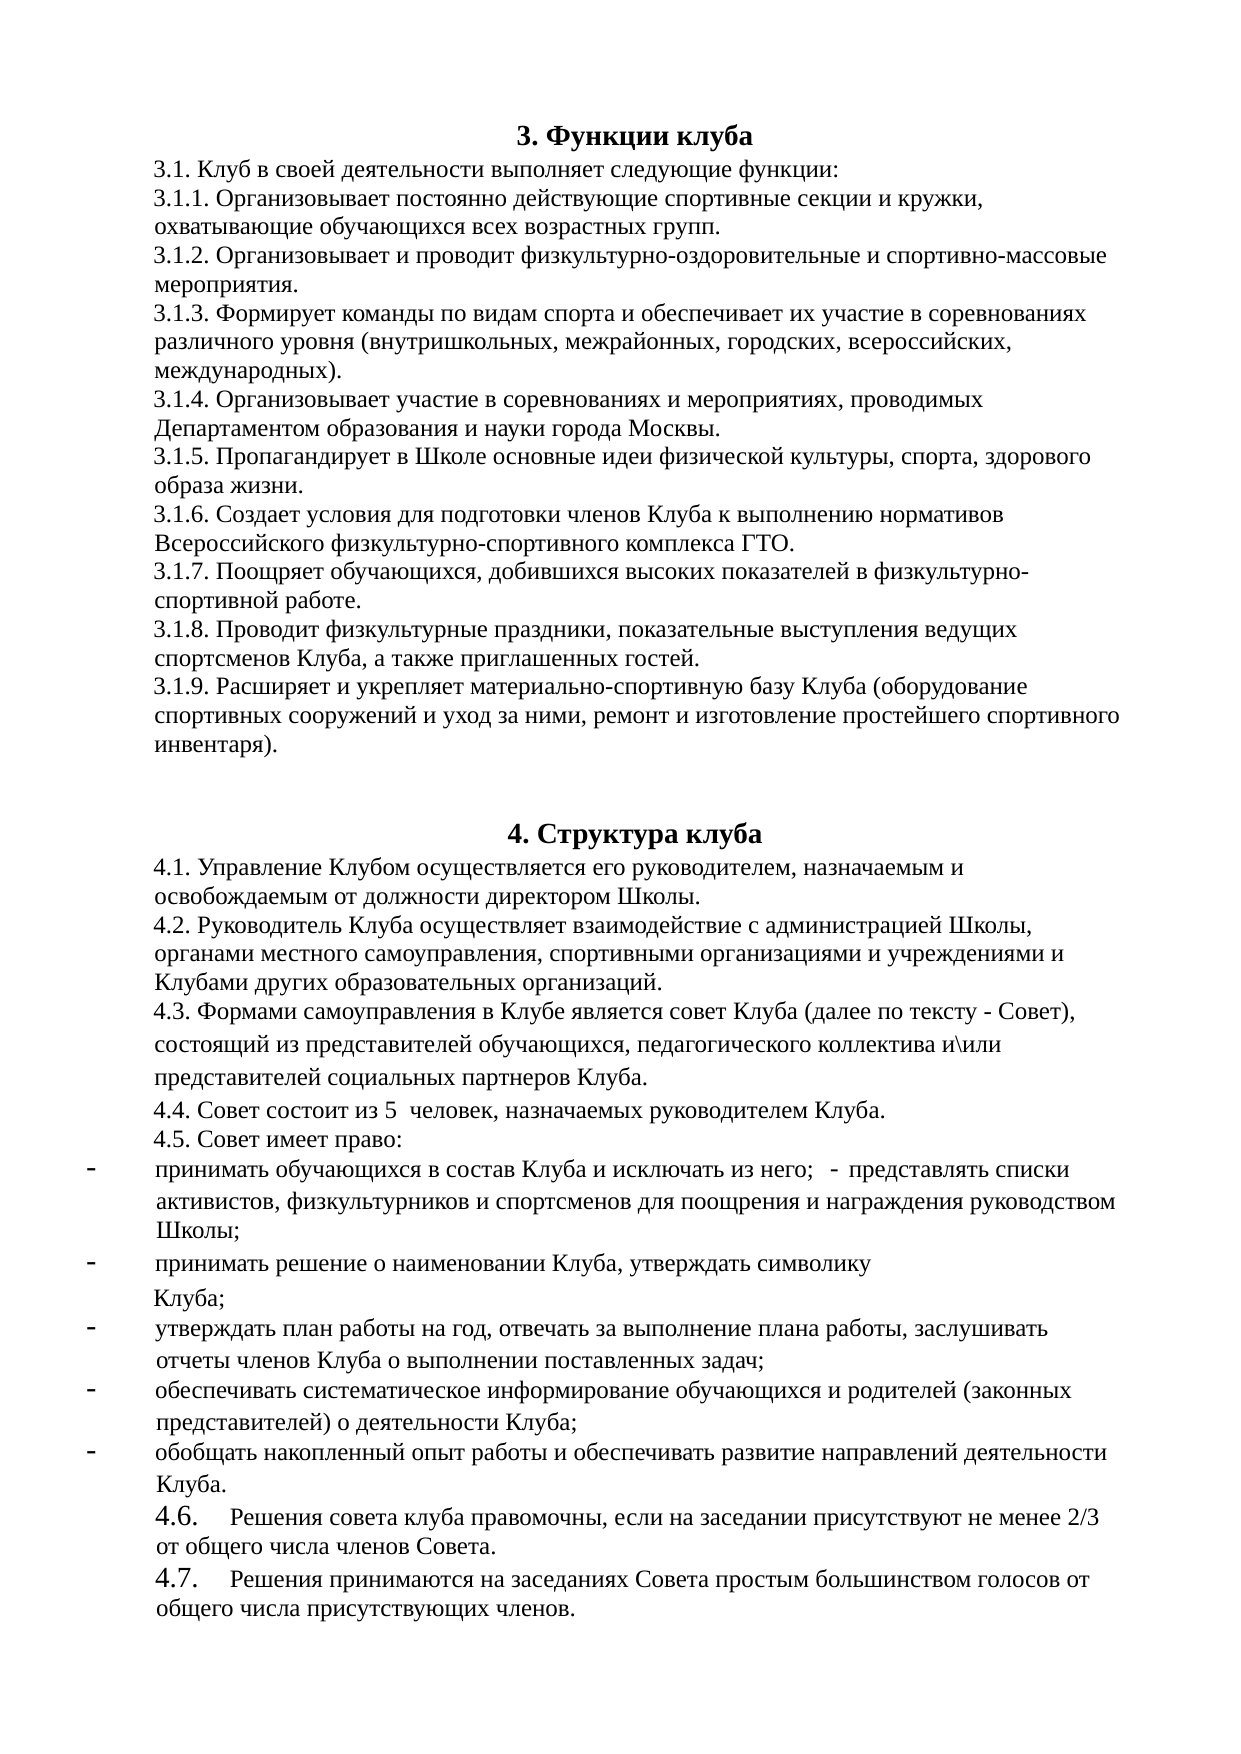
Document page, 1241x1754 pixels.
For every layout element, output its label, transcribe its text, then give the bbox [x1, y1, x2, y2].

text 4.1. Управление Клубом осуществляется его руководителем, назначаемым и освобождаемым от должности директором Школы. [153, 852, 1123, 910]
subtitle 4. Структура клуба [155, 817, 1122, 850]
list обобщать накопленный опыт работы и обеспечивать развитие направлений деятельности Клуба. [82, 1436, 1123, 1498]
text 3.1.2. Организовывает и проводит физкультурно-оздоровительные и спортивно-массовые мероприятия. [153, 240, 1123, 298]
text 4.2. Руководитель Клуба осуществляет взаимодействие с администрацией Школы, органами местного самоуправления, спортивными организациями и учреждениями и Клубами других образовательных организаций. [153, 910, 1123, 996]
text 3.1.3. Формирует команды по видам спорта и обеспечивает их участие в соревнованиях различного уровня (внутришкольных, межрайонных, городских, всероссийских, международных). [153, 298, 1123, 384]
list принимать решение о наименовании Клуба, утверждать символику [82, 1247, 1123, 1280]
text 3.1. Клуб в своей деятельности выполняет следующие функции: [153, 154, 1123, 183]
text 3.1.8. Проводит физкультурные праздники, показательные выступления ведущих спортсменов Клуба, а также приглашенных гостей. [153, 614, 1123, 671]
text 3.1.5. Пропагандирует в Школе основные идеи физической культуры, спорта, здорового образа жизни. [153, 441, 1123, 499]
list утверждать план работы на год, отвечать за выполнение плана работы, заслушивать отчеты членов Клуба о выполнении поставленных задач; [82, 1312, 1123, 1374]
text 3.1.7. Поощряет обучающихся, добившихся высоких показателей в физкультурно-спортивной работе. [153, 556, 1123, 614]
list обеспечивать систематическое информирование обучающихся и родителей (законных представителей) о деятельности Клуба; [82, 1374, 1123, 1436]
text Клуба; [153, 1283, 1123, 1312]
text 4.5. Совет имеет право: [153, 1124, 1123, 1153]
subtitle 3. Функции клуба [155, 118, 1122, 152]
list Решения принимаются на заседаниях Совета простым большинством голосов от общего числа присутствующих членов. [155, 1560, 1123, 1622]
text 4.3. Формами самоуправления в Клубе является совет Клуба (далее по тексту - Совет), состоящий из представителей обучающихся, педагогического коллектива и\или представителей социальных партнеров Клуба. [153, 996, 1125, 1091]
text 3.1.1. Организовывает постоянно действующие спортивные секции и кружки, охватывающие обучающихся всех возрастных групп. [153, 183, 1123, 240]
list принимать обучающихся в состав Клуба и исключать из него; - представлять списки активистов, физкультурников и спортсменов для поощрения и награждения руководством Школы; [82, 1153, 1123, 1243]
text 3.1.4. Организовывает участие в соревнованиях и мероприятиях, проводимых Департаментом образования и науки города Москвы. [153, 384, 1123, 441]
text 4.4. Совет состоит из 5 человек, назначаемых руководителем Клуба. [153, 1095, 1123, 1124]
list Решения совета клуба правомочны, если на заседании присутствуют не менее 2/3 от общего числа членов Совета. [155, 1498, 1123, 1560]
text 3.1.9. Расширяет и укрепляет материально-спортивную базу Клуба (оборудование спортивных сооружений и уход за ними, ремонт и изготовление простейшего спортивного инвентаря). [153, 671, 1123, 758]
text 3.1.6. Создает условия для подготовки членов Клуба к выполнению нормативов Всероссийского физкультурно-спортивного комплекса ГТО. [153, 499, 1123, 556]
